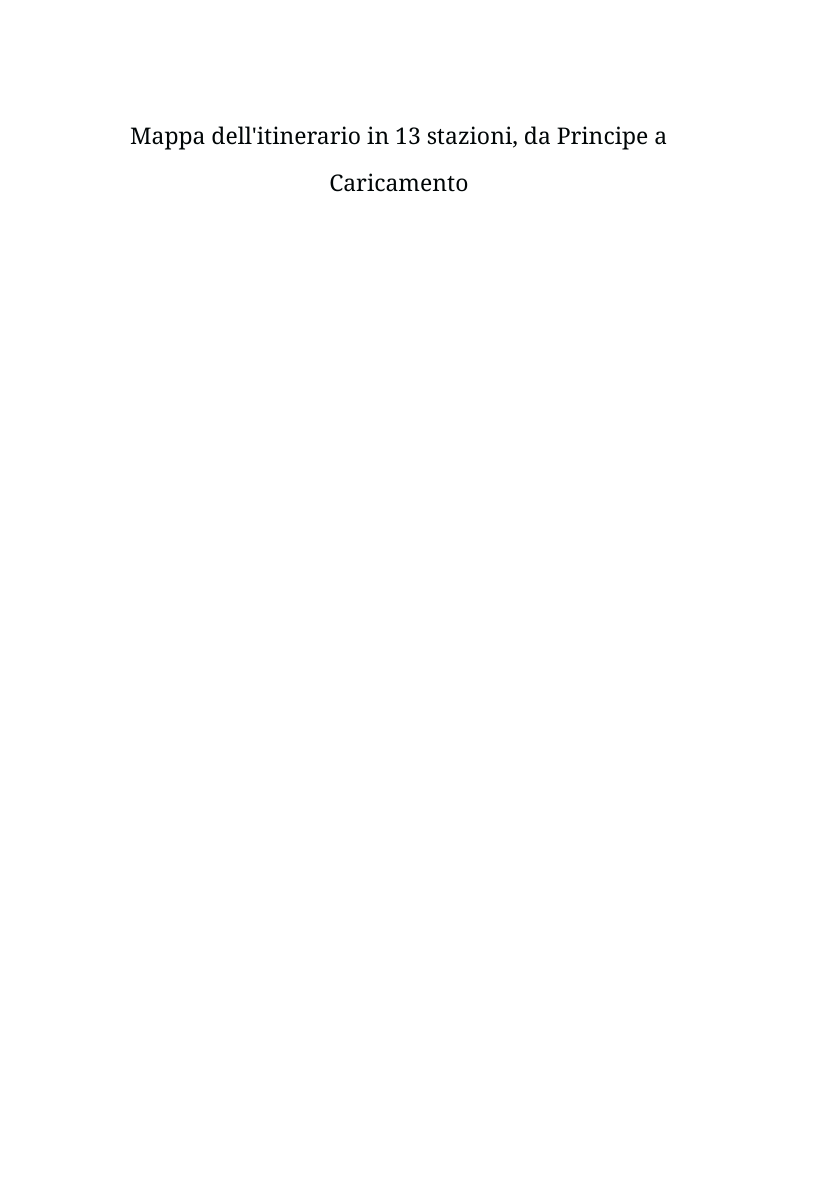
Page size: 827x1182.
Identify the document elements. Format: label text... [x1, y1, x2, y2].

text Mappa dell'itinerario in 13 stazioni, da Principe a Caricamento [88, 120, 709, 198]
